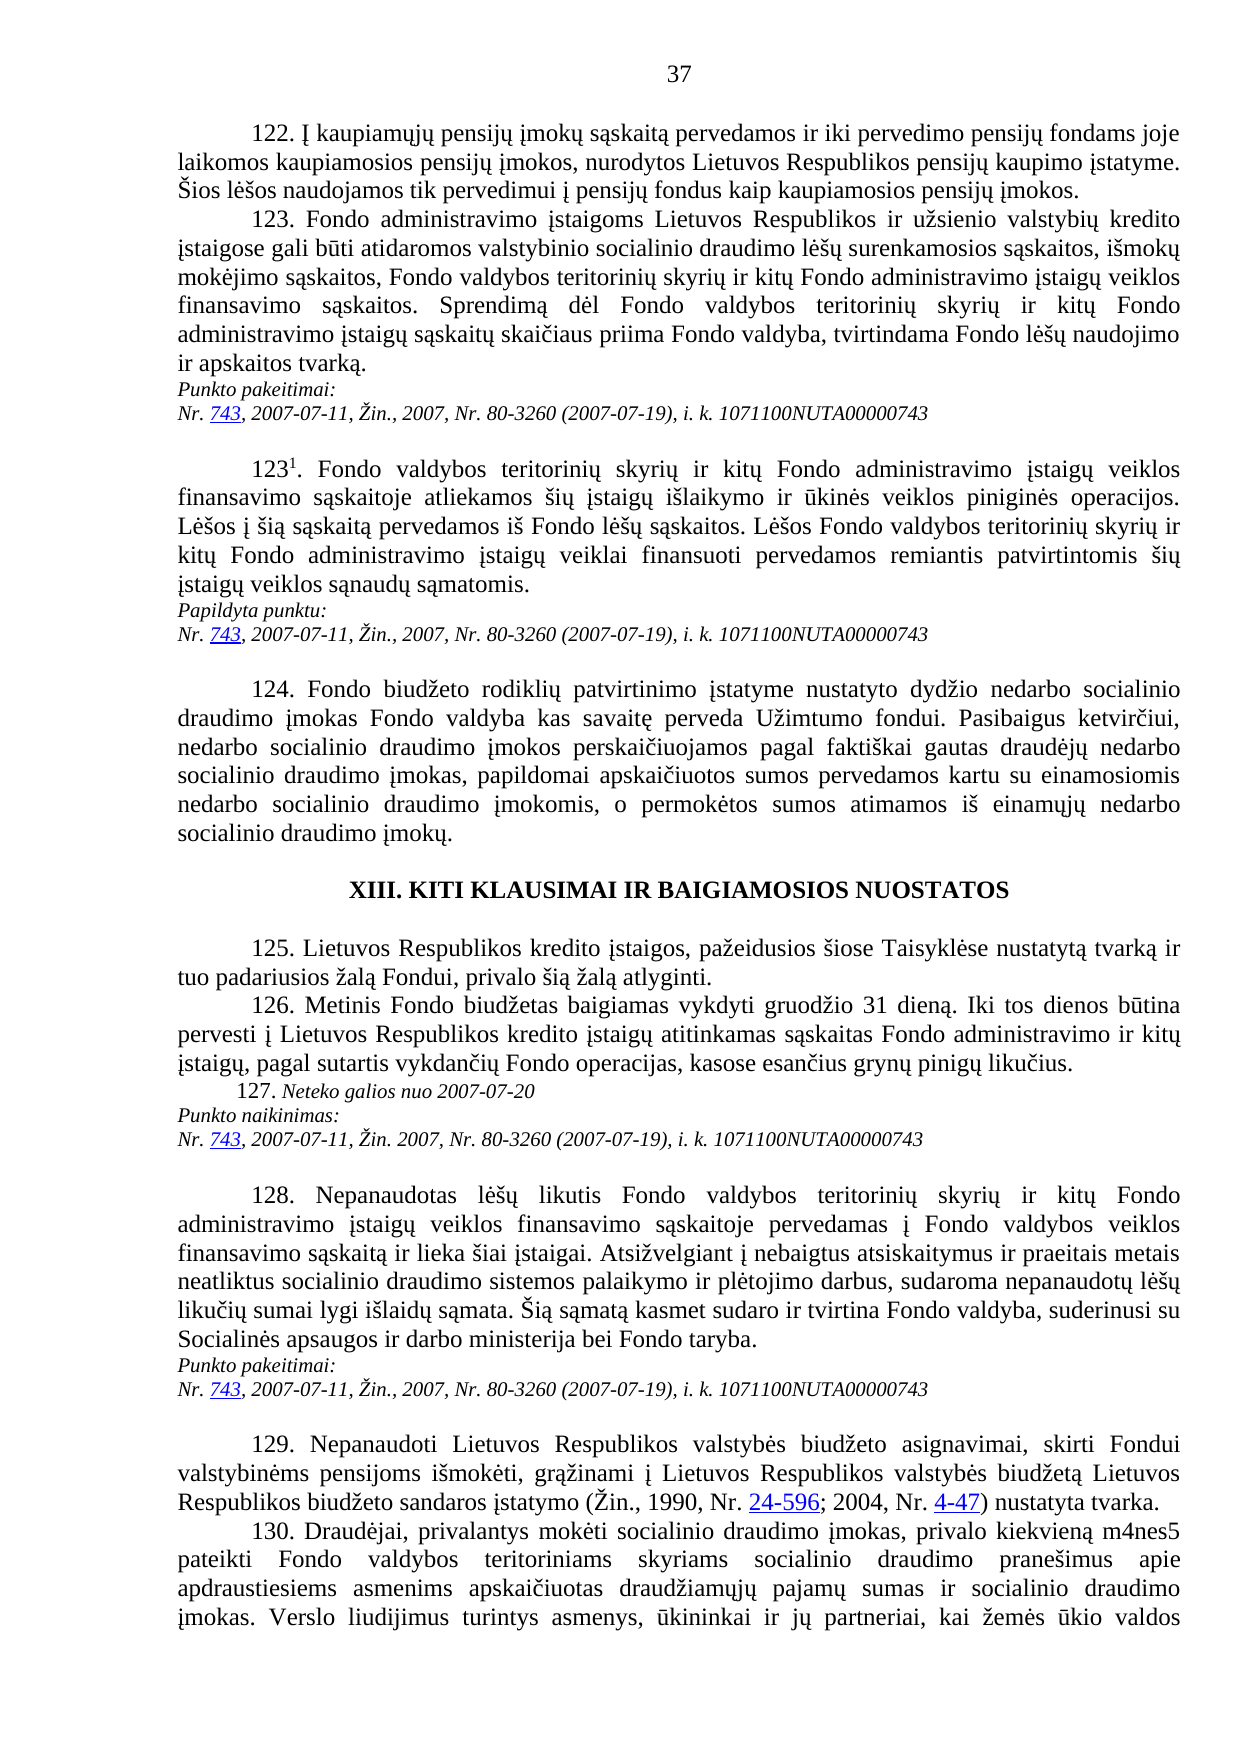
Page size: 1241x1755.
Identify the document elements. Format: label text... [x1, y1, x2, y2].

text 130. Draudėjai, privalantys mokėti socialinio draudimo įmokas, privalo kiekvieną m4nes5 pateikti Fondo valdybos teritoriniams skyriams socialinio draudimo pranešimus apie apdraustiesiems asmenims apskaičiuotas draudžiamųjų pajamų sumas ir socialinio draudimo įmokas. Verslo liudijimus turintys asmenys, ūkininkai ir jų partneriai, kai žemės ūkio valdos [177, 1516, 1181, 1631]
text 124. Fondo biudžeto rodiklių patvirtinimo įstatyme nustatyto dydžio nedarbo socialinio draudimo įmokas Fondo valdyba kas savaitę perveda Užimtumo fondui. Pasibaigus ketvirčiui, nedarbo socialinio draudimo įmokos perskaičiuojamos pagal faktiškai gautas draudėjų nedarbo socialinio draudimo įmokas, papildomai apskaičiuotos sumos pervedamos kartu su einamosiomis nedarbo socialinio draudimo įmokomis, o permokėtos sumos atimamos iš einamųjų nedarbo socialinio draudimo įmokų. [177, 674, 1181, 847]
text 122. Į kaupiamųjų pensijų įmokų sąskaitą pervedamos ir iki pervedimo pensijų fondams joje laikomos kaupiamosios pensijų įmokos, nurodytos Lietuvos Respublikos pensijų kaupimo įstatyme. Šios lėšos naudojamos tik pervedimui į pensijų fondus kaip kaupiamosios pensijų įmokos. [177, 118, 1181, 204]
text Papildyta punktu: [177, 597, 1181, 622]
text 128. Nepanaudotas lėšų likutis Fondo valdybos teritorinių skyrių ir kitų Fondo administravimo įstaigų veiklos finansavimo sąskaitoje pervedamas į Fondo valdybos veiklos finansavimo sąskaitą ir lieka šiai įstaigai. Atsižvelgiant į nebaigtus atsiskaitymus ir praeitais metais neatliktus socialinio draudimo sistemos palaikymo ir plėtojimo darbus, sudaroma nepanaudotų lėšų likučių sumai lygi išlaidų sąmata. Šią sąmatą kasmet sudaro ir tvirtina Fondo valdyba, suderinusi su Socialinės apsaugos ir darbo ministerija bei Fondo taryba. [177, 1180, 1181, 1353]
text Nr. 743, 2007-07-11, Žin., 2007, Nr. 80-3260 (2007-07-19), i. k. 1071100NUTA00000743 [177, 401, 1181, 425]
text Nr. 743, 2007-07-11, Žin., 2007, Nr. 80-3260 (2007-07-19), i. k. 1071100NUTA00000743 [177, 1377, 1181, 1401]
text 1231. Fondo valdybos teritorinių skyrių ir kitų Fondo administravimo įstaigų veiklos finansavimo sąskaitoje atliekamos šių įstaigų išlaikymo ir ūkinės veiklos piniginės operacijos. Lėšos į šią sąskaitą pervedamos iš Fondo lėšų sąskaitos. Lėšos Fondo valdybos teritorinių skyrių ir kitų Fondo administravimo įstaigų veiklai finansuoti pervedamos remiantis patvirtintomis šių įstaigų veiklos sąnaudų sąmatomis. [177, 454, 1181, 597]
text 123. Fondo administravimo įstaigoms Lietuvos Respublikos ir užsienio valstybių kredito įstaigose gali būti atidaromos valstybinio socialinio draudimo lėšų surenkamosios sąskaitos, išmokų mokėjimo sąskaitos, Fondo valdybos teritorinių skyrių ir kitų Fondo administravimo įstaigų veiklos finansavimo sąskaitos. Sprendimą dėl Fondo valdybos teritorinių skyrių ir kitų Fondo administravimo įstaigų sąskaitų skaičiaus priima Fondo valdyba, tvirtindama Fondo lėšų naudojimo ir apskaitos tvarką. [177, 204, 1181, 377]
text 125. Lietuvos Respublikos kredito įstaigos, pažeidusios šiose Taisyklėse nustatytą tvarką ir tuo padariusios žalą Fondui, privalo šią žalą atlyginti. [177, 933, 1181, 991]
text Punkto pakeitimai: [177, 1353, 1181, 1377]
text Nr. 743, 2007-07-11, Žin. 2007, Nr. 80-3260 (2007-07-19), i. k. 1071100NUTA00000743 [177, 1127, 1181, 1151]
text 126. Metinis Fondo biudžetas baigiamas vykdyti gruodžio 31 dieną. Iki tos dienos būtina pervesti į Lietuvos Respublikos kredito įstaigų atitinkamas sąskaitas Fondo administravimo ir kitų įstaigų, pagal sutartis vykdančių Fondo operacijas, kasose esančius grynų pinigų likučius. [177, 991, 1181, 1077]
text 127. Neteko galios nuo 2007-07-20 [177, 1077, 1181, 1103]
text Punkto pakeitimai: [177, 377, 1181, 401]
text Nr. 743, 2007-07-11, Žin., 2007, Nr. 80-3260 (2007-07-19), i. k. 1071100NUTA00000743 [177, 622, 1181, 646]
text 129. Nepanaudoti Lietuvos Respublikos valstybės biudžeto asignavimai, skirti Fondui valstybinėms pensijoms išmokėti, grąžinami į Lietuvos Respublikos valstybės biudžetą Lietuvos Respublikos biudžeto sandaros įstatymo (Žin., 1990, Nr. 24-596; 2004, Nr. 4-47) nustatyta tvarka. [177, 1429, 1181, 1516]
text Punkto naikinimas: [177, 1103, 1181, 1127]
text XIII. KITI KLAUSIMAI IR BAIGIAMOSIOS NUOSTATOS [177, 876, 1181, 904]
